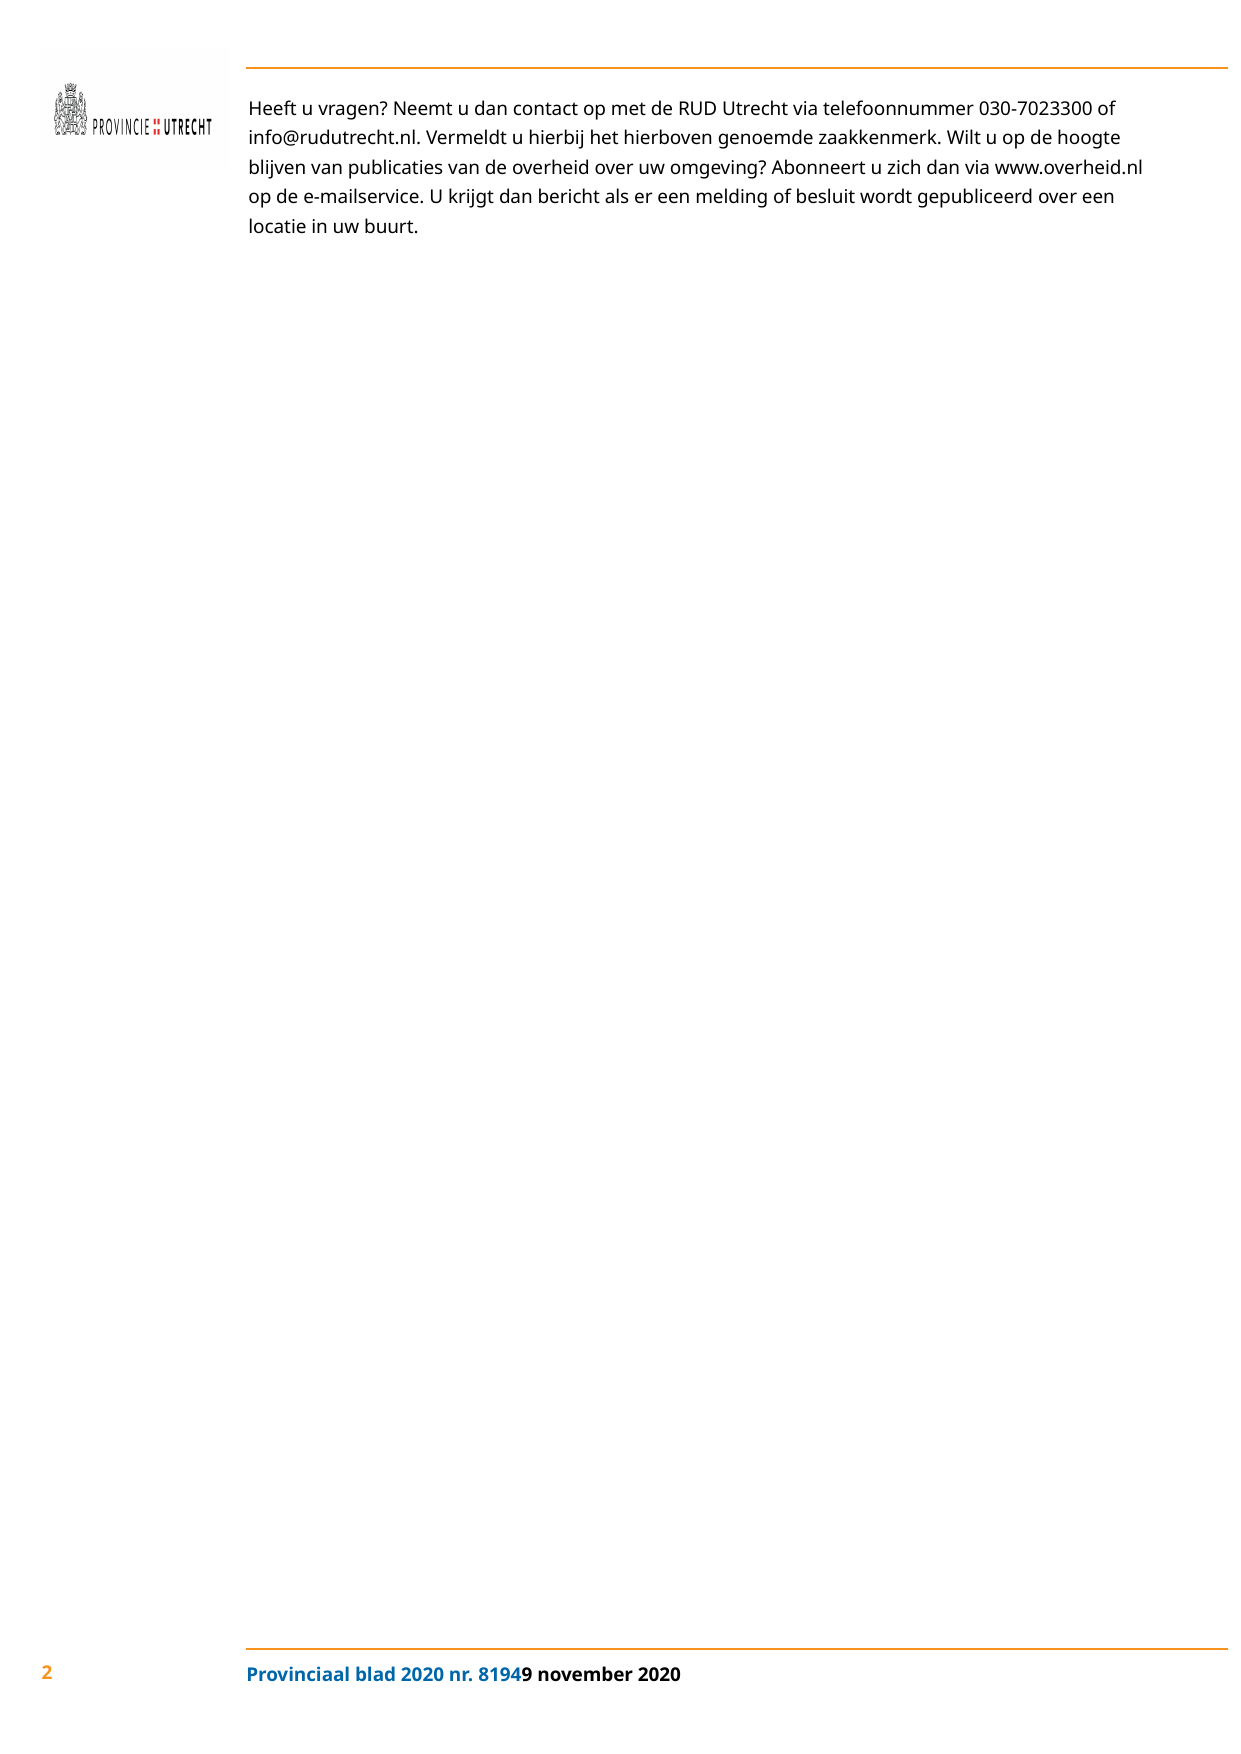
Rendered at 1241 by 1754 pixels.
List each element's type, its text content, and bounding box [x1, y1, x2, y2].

picture [41, 47, 231, 172]
text Heeft u vragen? Neemt u dan contact op met de RUD Utrecht via telefoonnummer 030-7023300 of info@rudutrecht.nl. Vermeldt u hierbij het hierboven genoemde zaakkenmerk. Wilt u op de hoogte blijven van publicaties van de overheid over uw omgeving? Abonneert u zich dan via www.overheid.nl op de e-mailservice. U krijgt dan bericht als er een melding of besluit wordt gepubliceerd over een locatie in uw buurt. [248, 95, 1152, 239]
